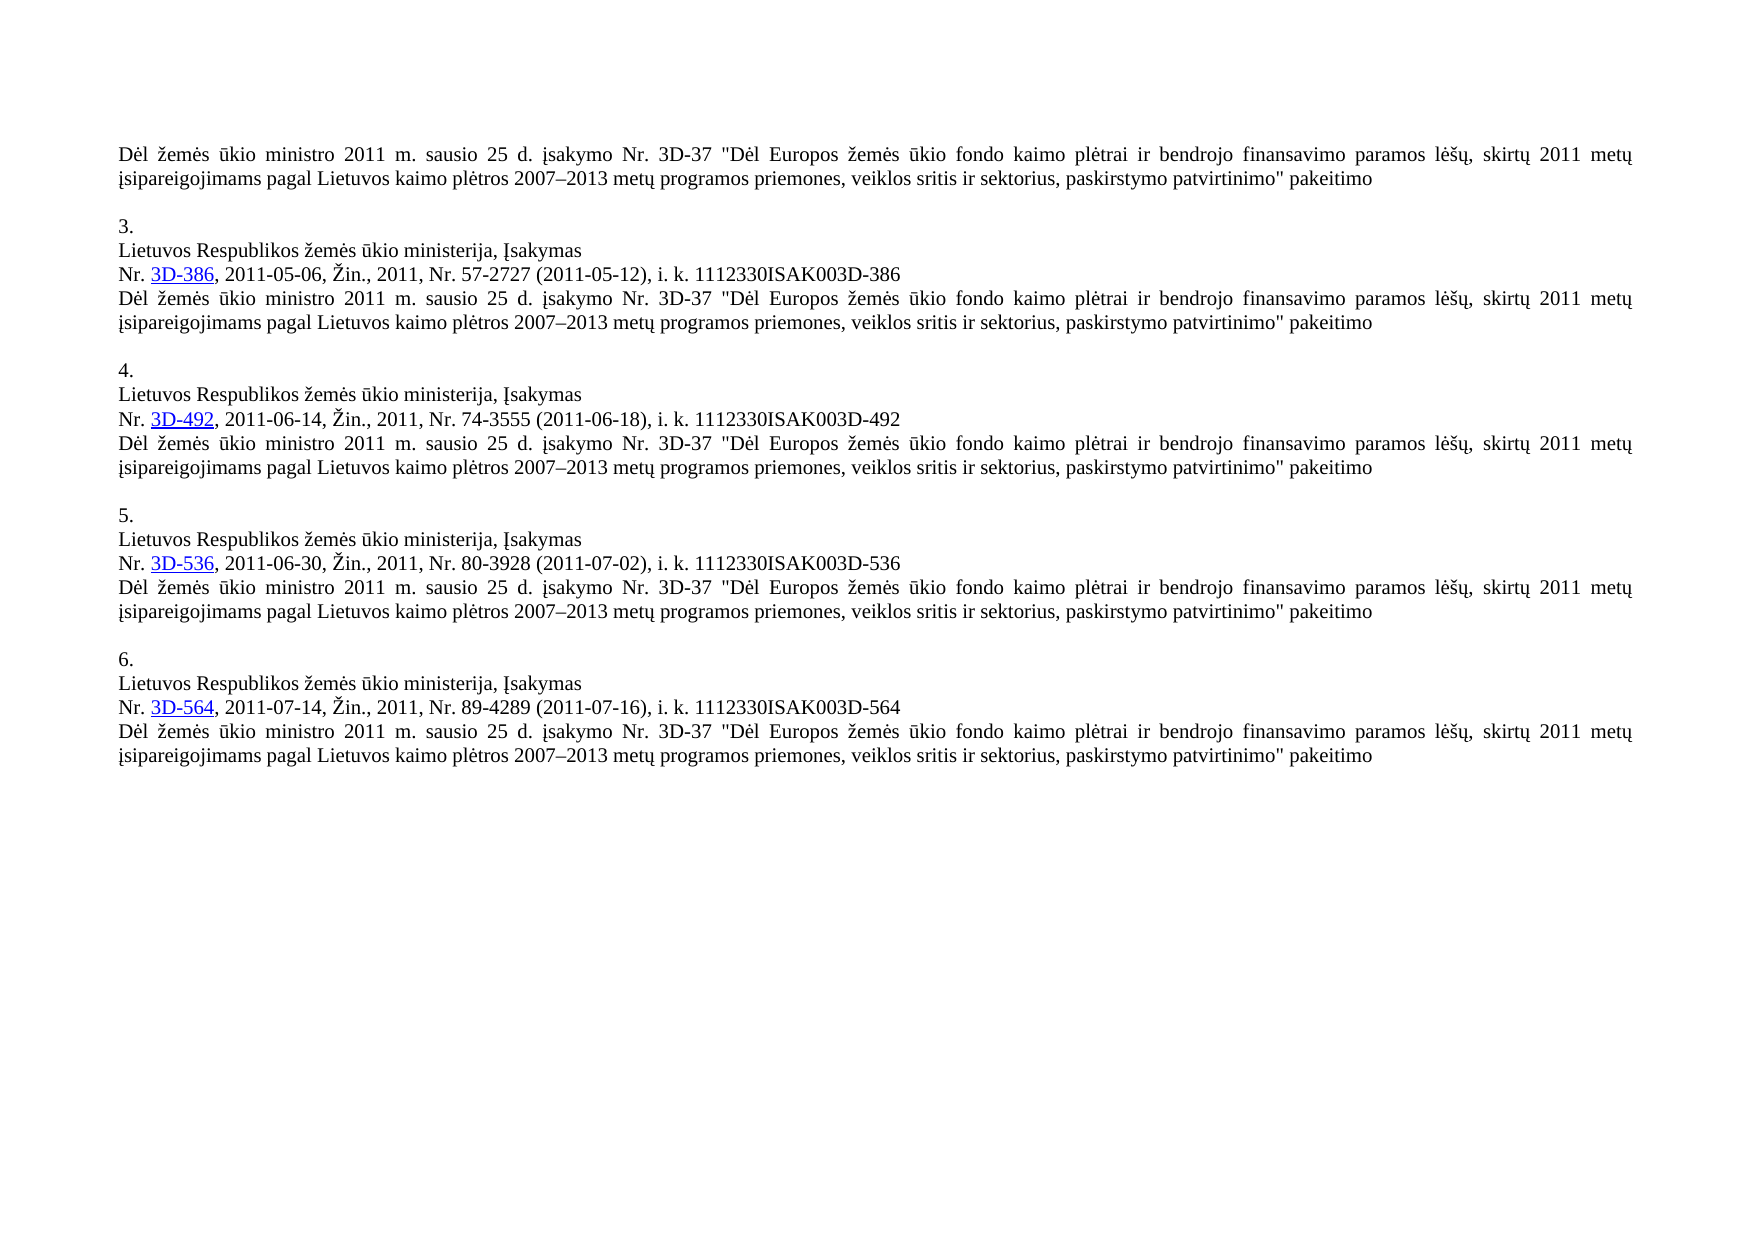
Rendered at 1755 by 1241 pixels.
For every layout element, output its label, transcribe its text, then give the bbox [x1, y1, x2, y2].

text Dėl žemės ūkio ministro 2011 m. sausio 25 d. įsakymo Nr. 3D-37 "Dėl Europos žemės ūkio fondo kaimo plėtrai ir bendrojo finansavimo paramos lėšų, skirtų 2011 metų įsipareigojimams pagal Lietuvos kaimo plėtros 2007–2013 metų programos priemones, veiklos sritis ir sektorius, paskirstymo patvirtinimo" pakeitimo [118, 286, 1636, 334]
text Dėl žemės ūkio ministro 2011 m. sausio 25 d. įsakymo Nr. 3D-37 "Dėl Europos žemės ūkio fondo kaimo plėtrai ir bendrojo finansavimo paramos lėšų, skirtų 2011 metų įsipareigojimams pagal Lietuvos kaimo plėtros 2007–2013 metų programos priemones, veiklos sritis ir sektorius, paskirstymo patvirtinimo" pakeitimo [118, 431, 1636, 479]
text Dėl žemės ūkio ministro 2011 m. sausio 25 d. įsakymo Nr. 3D-37 "Dėl Europos žemės ūkio fondo kaimo plėtrai ir bendrojo finansavimo paramos lėšų, skirtų 2011 metų įsipareigojimams pagal Lietuvos kaimo plėtros 2007–2013 metų programos priemones, veiklos sritis ir sektorius, paskirstymo patvirtinimo" pakeitimo [118, 719, 1636, 767]
text Nr. 3D-564, 2011-07-14, Žin., 2011, Nr. 89-4289 (2011-07-16), i. k. 1112330ISAK003D-564 [118, 695, 1636, 719]
text Lietuvos Respublikos žemės ūkio ministerija, Įsakymas [118, 671, 1636, 695]
text Nr. 3D-536, 2011-06-30, Žin., 2011, Nr. 80-3928 (2011-07-02), i. k. 1112330ISAK003D-536 [118, 551, 1636, 575]
text Dėl žemės ūkio ministro 2011 m. sausio 25 d. įsakymo Nr. 3D-37 "Dėl Europos žemės ūkio fondo kaimo plėtrai ir bendrojo finansavimo paramos lėšų, skirtų 2011 metų įsipareigojimams pagal Lietuvos kaimo plėtros 2007–2013 metų programos priemones, veiklos sritis ir sektorius, paskirstymo patvirtinimo" pakeitimo [118, 142, 1636, 190]
text 6. [118, 647, 1636, 671]
text Lietuvos Respublikos žemės ūkio ministerija, Įsakymas [118, 527, 1636, 551]
text Lietuvos Respublikos žemės ūkio ministerija, Įsakymas [118, 238, 1636, 262]
text Dėl žemės ūkio ministro 2011 m. sausio 25 d. įsakymo Nr. 3D-37 "Dėl Europos žemės ūkio fondo kaimo plėtrai ir bendrojo finansavimo paramos lėšų, skirtų 2011 metų įsipareigojimams pagal Lietuvos kaimo plėtros 2007–2013 metų programos priemones, veiklos sritis ir sektorius, paskirstymo patvirtinimo" pakeitimo [118, 575, 1636, 623]
text 5. [118, 503, 1636, 527]
text Lietuvos Respublikos žemės ūkio ministerija, Įsakymas [118, 382, 1636, 406]
text 4. [118, 358, 1636, 382]
text Nr. 3D-386, 2011-05-06, Žin., 2011, Nr. 57-2727 (2011-05-12), i. k. 1112330ISAK003D-386 [118, 262, 1636, 286]
text Nr. 3D-492, 2011-06-14, Žin., 2011, Nr. 74-3555 (2011-06-18), i. k. 1112330ISAK003D-492 [118, 406, 1636, 431]
text 3. [118, 214, 1636, 238]
